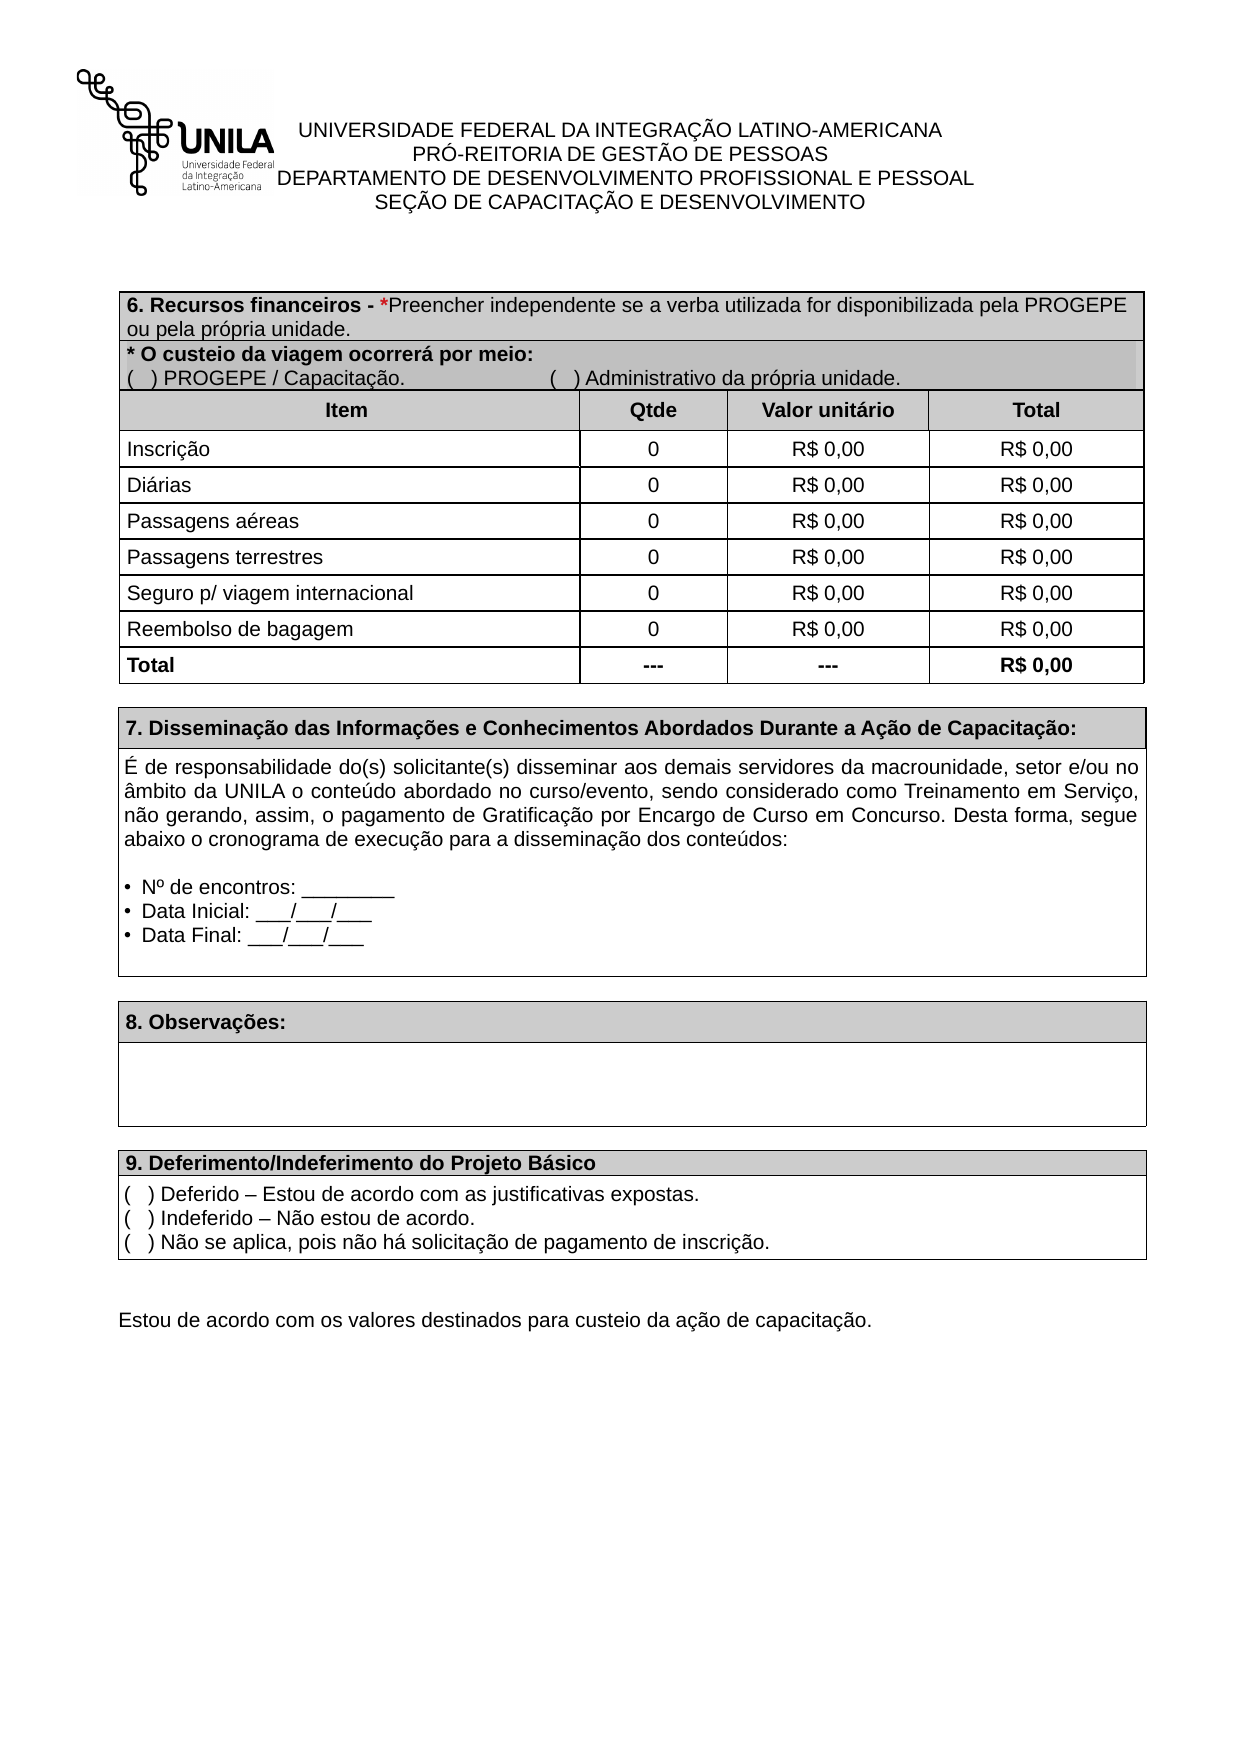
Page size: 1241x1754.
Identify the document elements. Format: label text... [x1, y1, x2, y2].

table_cell Qtde [580, 391, 727, 430]
table_cell 0 [581, 504, 727, 538]
table_cell Reembolso de bagagem [120, 612, 579, 646]
picture [76, 69, 275, 196]
table_cell 0 [581, 612, 727, 646]
table_cell 0 [581, 540, 727, 574]
table_cell Total [929, 391, 1143, 430]
table_cell R$ 0,00 [728, 540, 929, 574]
text Estou de acordo com os valores destinados para custeio da ação de capacitação. [118, 1307, 1122, 1331]
table_cell R$ 0,00 [728, 431, 929, 466]
table_cell R$ 0,00 [728, 576, 929, 610]
table_cell 0 [581, 431, 727, 466]
table_cell Passagens aéreas [120, 504, 579, 538]
table_cell ( ) Deferido – Estou de acordo com as justificativas expostas. ( ) Indeferido – Não estou de acordo. ( ) Não se aplica, pois não há solicitação de pagamento de inscrição. [119, 1176, 1146, 1259]
table_cell 0 [581, 468, 727, 502]
table_cell --- [581, 648, 727, 682]
table_cell R$ 0,00 [930, 612, 1143, 646]
table_cell R$ 0,00 [930, 468, 1143, 502]
table_header 8. Observações: [119, 1002, 1146, 1042]
table_cell É de responsabilidade do(s) solicitante(s) disseminar aos demais servidores da macrounidade, setor e/ou no âmbito da UNILA o conteúdo abordado no curso/evento, sendo considerado como Treinamento em Serviço, não gerando, assim, o pagamento de Gratificação por Encargo de Curso em Concurso. Desta forma, segue abaixo o cronograma de execução para a disseminação dos conteúdos: Nº de encontros: ________ Data Inicial: ___/___/___ Data Final: ___/___/___ [119, 749, 1146, 976]
table_cell R$ 0,00 [728, 612, 929, 646]
table_cell Diárias [120, 468, 579, 502]
table_cell 0 [581, 576, 727, 610]
table_cell Total [120, 648, 579, 682]
table_cell R$ 0,00 [728, 468, 929, 502]
table_cell --- [728, 648, 929, 682]
table_cell R$ 0,00 [930, 576, 1143, 610]
table_cell Inscrição [120, 431, 579, 466]
table_header 9. Deferimento/Indeferimento do Projeto Básico [119, 1151, 1146, 1175]
table_cell Seguro p/ viagem internacional [120, 576, 579, 610]
table_cell R$ 0,00 [930, 540, 1143, 574]
table_cell R$ 0,00 [930, 504, 1143, 538]
table_cell Passagens terrestres [120, 540, 579, 574]
table_cell R$ 0,00 [728, 504, 929, 538]
table_cell Item [120, 391, 579, 430]
table_header 7. Disseminação das Informações e Conhecimentos Abordados Durante a Ação de Capacitação: [119, 708, 1145, 748]
table_cell R$ 0,00 [930, 648, 1143, 682]
table_cell Valor unitário [728, 391, 928, 430]
table_cell [119, 1043, 1146, 1126]
table_cell R$ 0,00 [930, 431, 1143, 466]
table_header 6. Recursos financeiros - *Preencher independente se a verba utilizada for disponibilizada pela PROGEPE ou pela própria unidade. [120, 293, 1143, 340]
